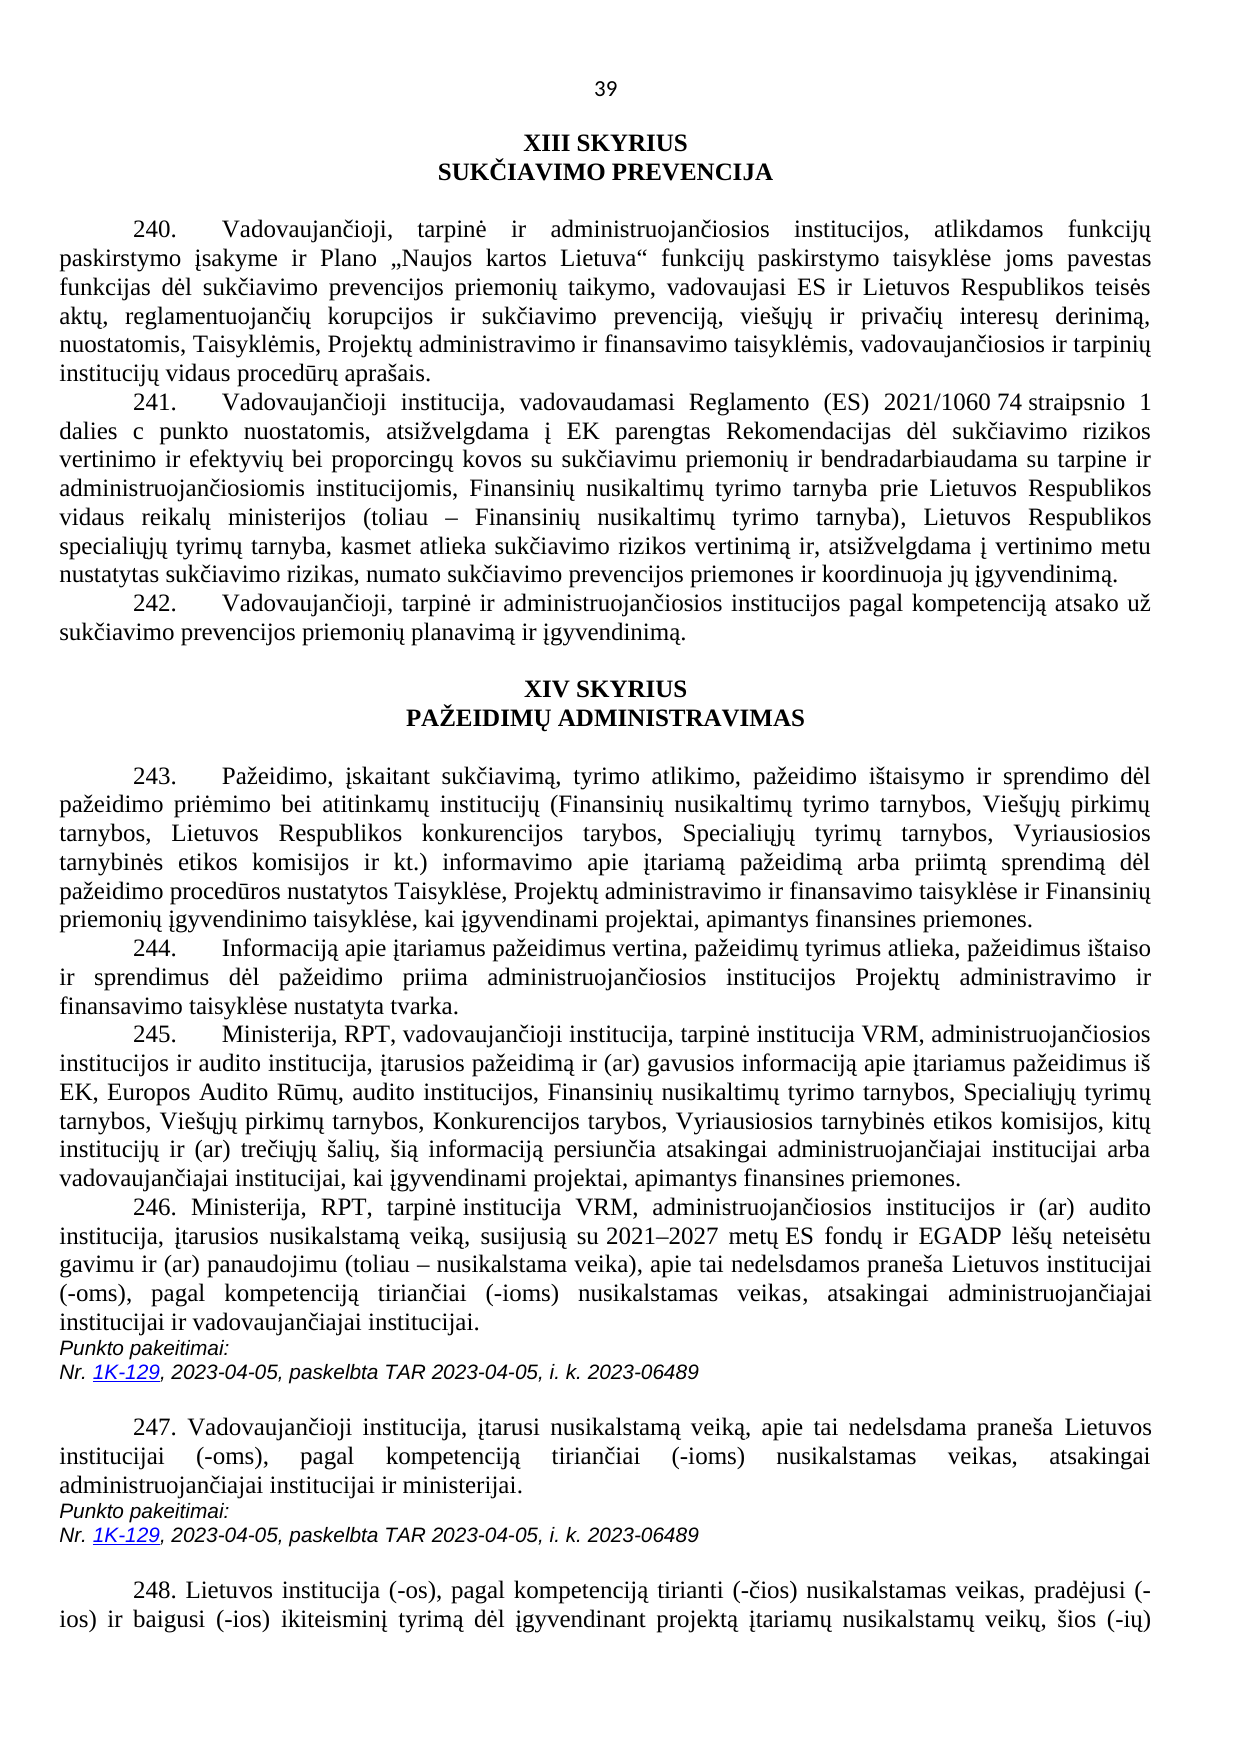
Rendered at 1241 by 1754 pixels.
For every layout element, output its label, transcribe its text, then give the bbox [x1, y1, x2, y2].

text 248. Lietuvos institucija (-os), pagal kompetenciją tirianti (-čios) nusikalstamas veikas, pradėjusi (-ios) ir baigusi (-ios) ikiteisminį tyrimą dėl įgyvendinant projektą įtariamų nusikalstamų veikų, šios (-ių) [59, 1575, 1152, 1633]
text 242. Vadovaujančioji, tarpinė ir administruojančiosios institucijos pagal kompetenciją atsako už sukčiavimo prevencijos priemonių planavimą ir įgyvendinimą. [59, 588, 1152, 646]
text Punkto pakeitimai: [59, 1336, 1152, 1360]
subtitle SUKČIAVIMO PREVENCIJA [59, 157, 1152, 186]
text Nr. 1K-129, 2023-04-05, paskelbta TAR 2023-04-05, i. k. 2023-06489 [59, 1360, 1152, 1384]
text 245. Ministerija, RPT, vadovaujančioji institucija, tarpinė institucija VRM, administruojančiosios institucijos ir audito institucija, įtarusios pažeidimą ir (ar) gavusios informaciją apie įtariamus pažeidimus iš EK, Europos Audito Rūmų, audito institucijos, Finansinių nusikaltimų tyrimo tarnybos, Specialiųjų tyrimų tarnybos, Viešųjų pirkimų tarnybos, Konkurencijos tarybos, Vyriausiosios tarnybinės etikos komisijos, kitų institucijų ir (ar) trečiųjų šalių, šią informaciją persiunčia atsakingai administruojančiajai institucijai arba vadovaujančiajai institucijai, kai įgyvendinami projektai, apimantys finansines priemones. [59, 1019, 1152, 1192]
text 241. Vadovaujančioji institucija, vadovaudamasi Reglamento (ES) 2021/1060 74 straipsnio 1 dalies c punkto nuostatomis, atsižvelgdama į EK parengtas Rekomendacijas dėl sukčiavimo rizikos vertinimo ir efektyvių bei proporcingų kovos su sukčiavimu priemonių ir bendradarbiaudama su tarpine ir administruojančiosiomis institucijomis, Finansinių nusikaltimų tyrimo tarnyba prie Lietuvos Respublikos vidaus reikalų ministerijos (toliau – Finansinių nusikaltimų tyrimo tarnyba), Lietuvos Respublikos specialiųjų tyrimų tarnyba, kasmet atlieka sukčiavimo rizikos vertinimą ir, atsižvelgdama į vertinimo metu nustatytas sukčiavimo rizikas, numato sukčiavimo prevencijos priemones ir koordinuoja jų įgyvendinimą. [59, 387, 1152, 588]
text Nr. 1K-129, 2023-04-05, paskelbta TAR 2023-04-05, i. k. 2023-06489 [59, 1523, 1152, 1547]
subtitle PAŽEIDIMŲ ADMINISTRAVIMAS [59, 703, 1152, 732]
text 247. Vadovaujančioji institucija, įtarusi nusikalstamą veiką, apie tai nedelsdama praneša Lietuvos institucijai (-oms), pagal kompetenciją tiriančiai (-ioms) nusikalstamas veikas, atsakingai administruojančiajai institucijai ir ministerijai. [59, 1412, 1152, 1499]
text 246. Ministerija, RPT, tarpinė institucija VRM, administruojančiosios institucijos ir (ar) audito institucija, įtarusios nusikalstamą veiką, susijusią su 2021–2027 metų ES fondų ir EGADP lėšų neteisėtu gavimu ir (ar) panaudojimu (toliau – nusikalstama veika), apie tai nedelsdamos praneša Lietuvos institucijai (-oms), pagal kompetenciją tiriančiai (-ioms) nusikalstamas veikas, atsakingai administruojančiajai institucijai ir vadovaujančiajai institucijai. [59, 1192, 1152, 1336]
text XIV SKYRIUS [59, 674, 1152, 703]
text 240. Vadovaujančioji, tarpinė ir administruojančiosios institucijos, atlikdamos funkcijų paskirstymo įsakyme ir Plano „Naujos kartos Lietuva“ funkcijų paskirstymo taisyklėse joms pavestas funkcijas dėl sukčiavimo prevencijos priemonių taikymo, vadovaujasi ES ir Lietuvos Respublikos teisės aktų, reglamentuojančių korupcijos ir sukčiavimo prevenciją, viešųjų ir privačių interesų derinimą, nuostatomis, Taisyklėmis, Projektų administravimo ir finansavimo taisyklėmis, vadovaujančiosios ir tarpinių institucijų vidaus procedūrų aprašais. [59, 214, 1152, 387]
text 243. Pažeidimo, įskaitant sukčiavimą, tyrimo atlikimo, pažeidimo ištaisymo ir sprendimo dėl pažeidimo priėmimo bei atitinkamų institucijų (Finansinių nusikaltimų tyrimo tarnybos, Viešųjų pirkimų tarnybos, Lietuvos Respublikos konkurencijos tarybos, Specialiųjų tyrimų tarnybos, Vyriausiosios tarnybinės etikos komisijos ir kt.) informavimo apie įtariamą pažeidimą arba priimtą sprendimą dėl pažeidimo procedūros nustatytos Taisyklėse, Projektų administravimo ir finansavimo taisyklėse ir Finansinių priemonių įgyvendinimo taisyklėse, kai įgyvendinami projektai, apimantys finansines priemones. [59, 761, 1152, 933]
text Punkto pakeitimai: [59, 1499, 1152, 1523]
text XIII SKYRIUS [59, 128, 1152, 157]
text 244. Informaciją apie įtariamus pažeidimus vertina, pažeidimų tyrimus atlieka, pažeidimus ištaiso ir sprendimus dėl pažeidimo priima administruojančiosios institucijos Projektų administravimo ir finansavimo taisyklėse nustatyta tvarka. [59, 933, 1152, 1019]
